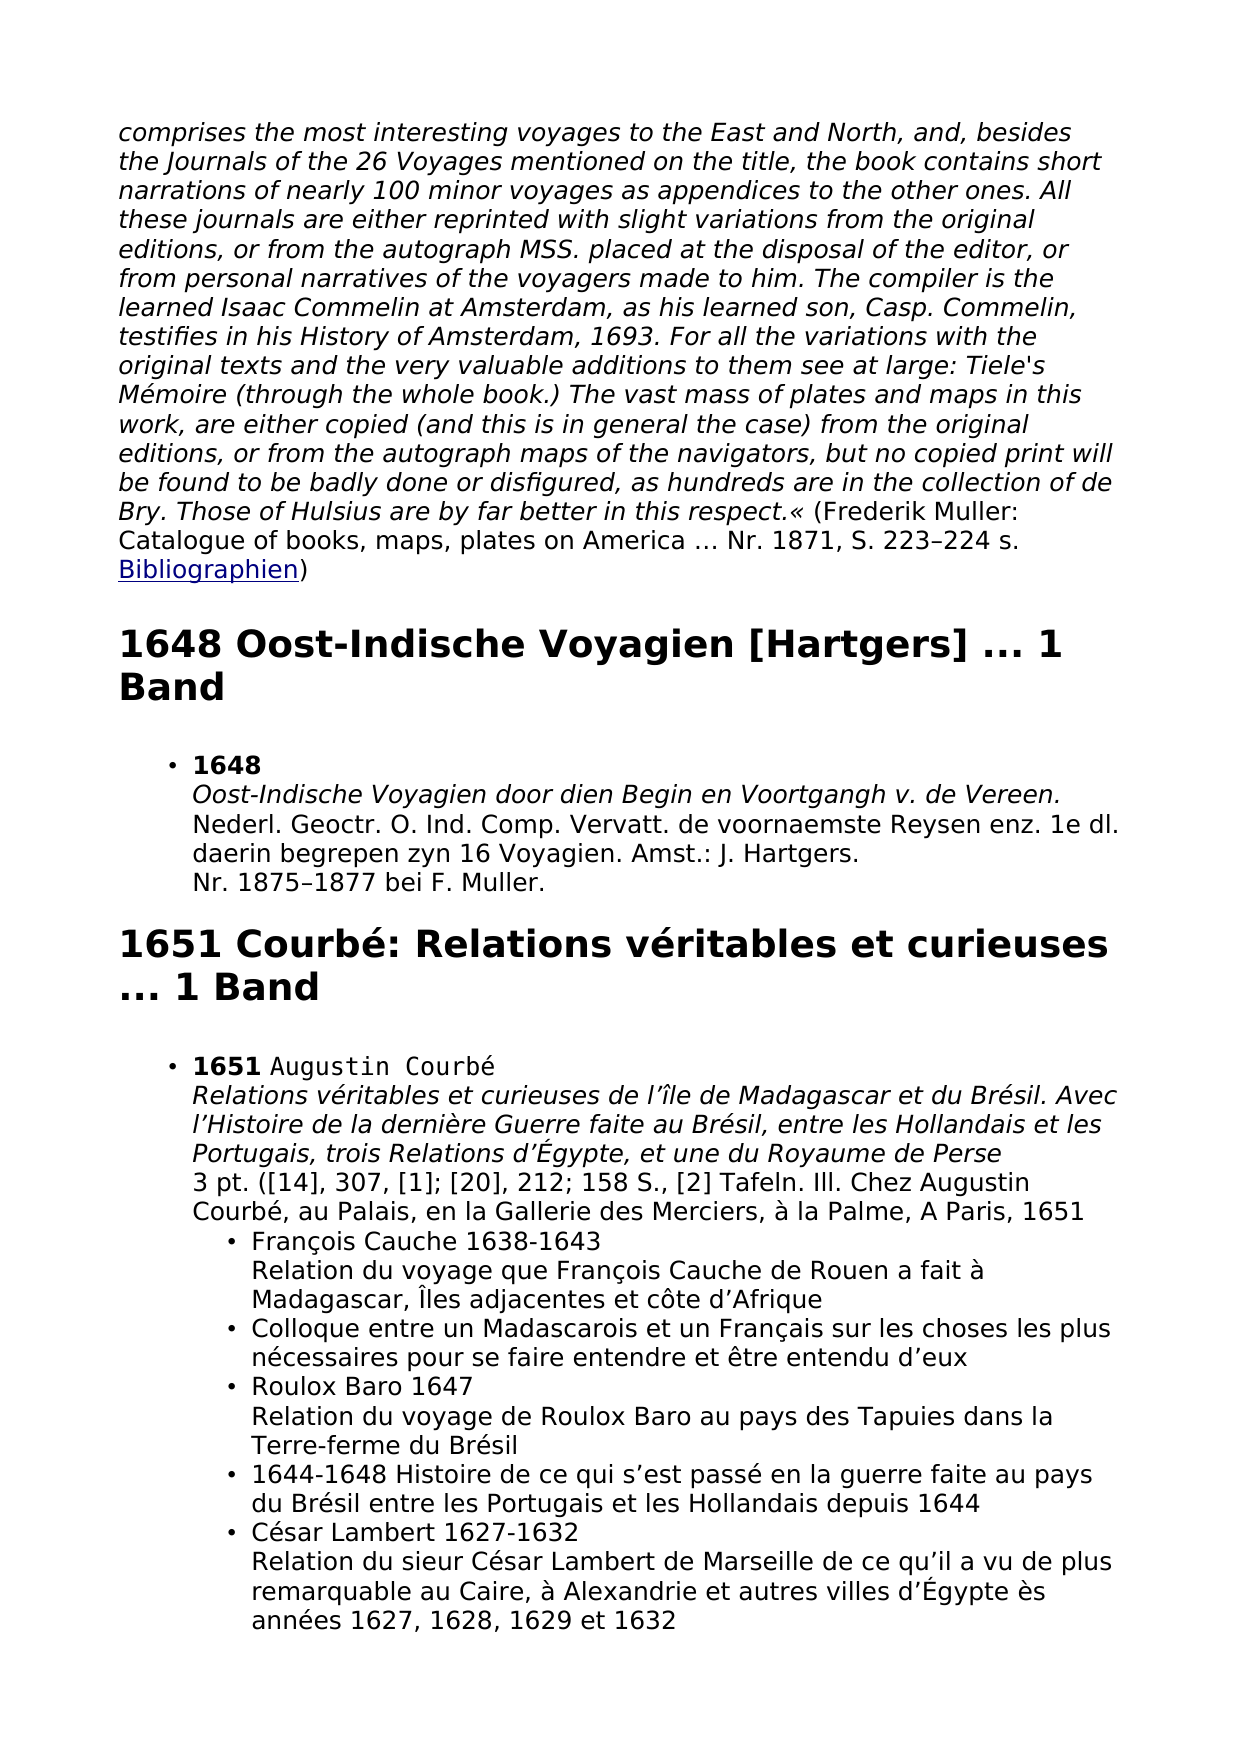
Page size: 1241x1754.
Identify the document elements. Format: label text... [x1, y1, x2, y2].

list César Lambert 1627-1632 Relation du sieur César Lambert de Marseille de ce qu’il a vu de plus remarquable au Caire, à Alexandrie et autres villes d’Égypte ès années 1627, 1628, 1629 et 1632 [236, 1518, 1122, 1635]
list 1648 Oost-Indische Voyagien door dien Begin en Voortgangh v. de Vereen. Nederl. Geoctr. O. Ind. Comp. Vervatt. de voornaemste Reysen enz. 1e dl. daerin begrepen zyn 16 Voyagien. Amst.: J. Hartgers. Nr. 1875–1877 bei F. Muller. [177, 752, 1122, 897]
list Roulox Baro 1647 Relation du voyage de Roulox Baro au pays des Tapuies dans la Terre-ferme du Brésil [236, 1372, 1122, 1460]
subtitle 1651 Courbé: Relations véritables et curieuses ... 1 Band [118, 922, 1122, 1010]
subtitle 1648 Oost-Indische Voyagien [Hartgers] ... 1 Band [118, 622, 1122, 709]
text comprises the most interesting voyages to the East and North, and, besides the Journals of the 26 Voyages mentioned on the title, the book contains short narrations of nearly 100 minor voyages as appendices to the other ones. All these journals are either reprinted with slight variations from the original editions, or from the autograph MSS. placed at the disposal of the editor, or from personal narratives of the voyagers made to him. The compiler is the learned Isaac Commelin at Amsterdam, as his learned son, Casp. Commelin, testifies in his History of Amsterdam, 1693. For all the variations with the original texts and the very valuable additions to them see at large: Tiele's Mémoire (through the whole book.) The vast mass of plates and maps in this work, are either copied (and this is in general the case) from the original editions, or from the autograph maps of the navigators, but no copied print will be found to be badly done or disfigured, as hundreds are in the collection of de Bry. Those of Hulsius are by far better in this respect.« (Frederik Muller: Catalogue of books, maps, plates on America … Nr. 1871, S. 223–224 s. Bibliographien) [118, 118, 1122, 585]
list François Cauche 1638-1643 Relation du voyage que François Cauche de Rouen a fait à Madagascar, Îles adjacentes et côte d’Afrique [236, 1227, 1122, 1314]
list 1651 Augustin Courbé Relations véritables et curieuses de l’île de Madagascar et du Brésil. Avec l’Histoire de la dernière Guerre faite au Brésil, entre les Hollandais et les Portugais, trois Relations d’Égypte, et une du Royaume de Perse 3 pt. ([14], 307, [1]; [20], 212; 158 S., [2] Tafeln. Ill. Chez Augustin Courbé, au Palais, en la Gallerie des Merciers, à la Palme, A Paris, 1651 [177, 1052, 1122, 1227]
list Colloque entre un Madascarois et un Français sur les choses les plus nécessaires pour se faire entendre et être entendu d’eux [236, 1314, 1122, 1372]
list 1644-1648 Histoire de ce qui s’est passé en la guerre faite au pays du Brésil entre les Portugais et les Hollandais depuis 1644 [236, 1460, 1122, 1518]
